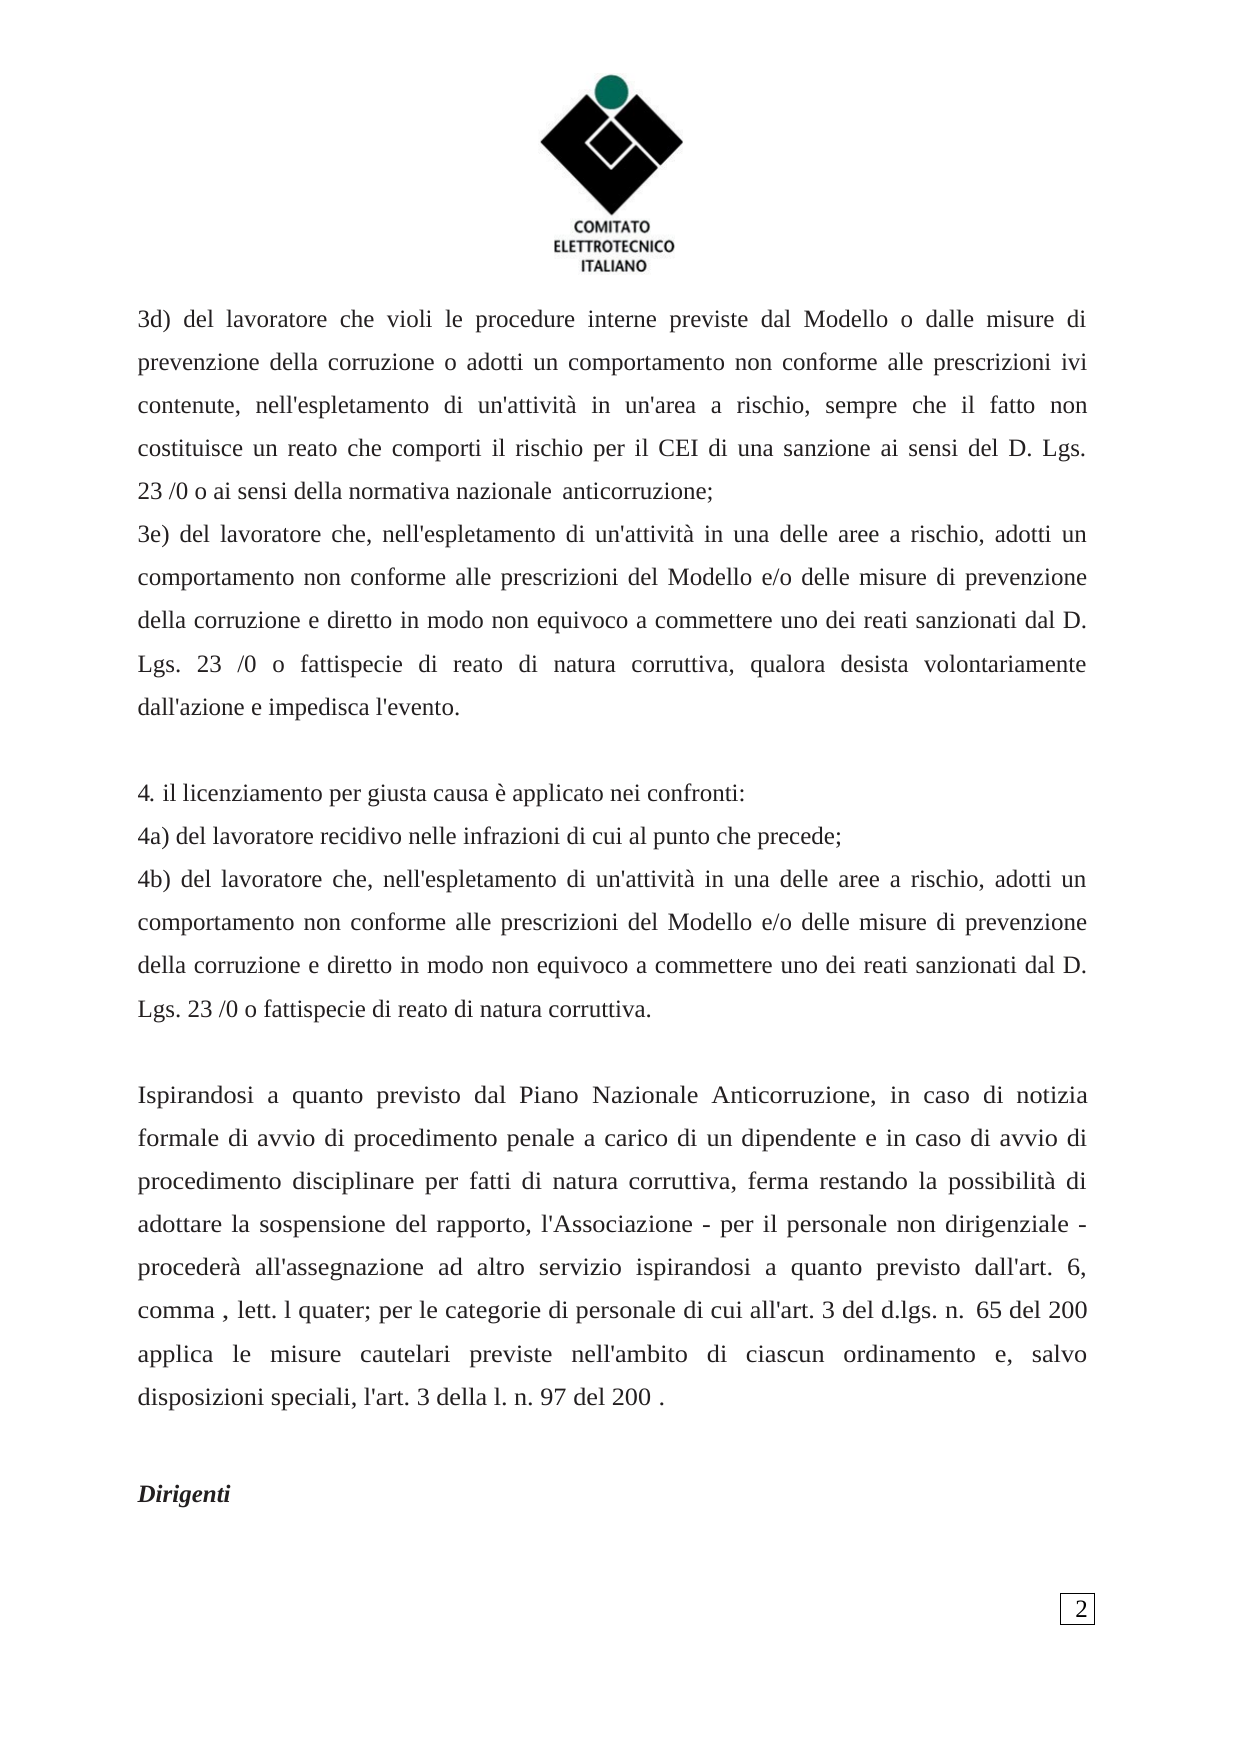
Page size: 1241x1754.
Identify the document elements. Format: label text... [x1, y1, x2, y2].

text Ispirandosi a quanto previsto dal Piano Nazionale Anticorruzione, in caso di notizia formale di avvio di procedimento penale a carico di un dipendente e in caso di avvio di procedimento disciplinare per fatti di natura corruttiva, ferma restando la possibilità di adottare la sospensione del rapporto, l'Associazione - per il personale non dirigenziale - procederà all'assegnazione ad altro servizio ispirandosi a quanto previsto dall'art. 6, comma , lett. l quater; per le categorie di personale di cui all'art. 3 del d.lgs. n. 65 del 200 applica le misure cautelari previste nell'ambito di ciascun ordinamento e, salvo disposizioni speciali, l'art. 3 della l. n. 97 del 200 . [137, 1080, 1088, 1411]
picture [538, 73, 685, 275]
subtitle Dirigenti [137, 1479, 1111, 1508]
text 4a) del lavoratore recidivo nelle infrazioni di cui al punto che precede; [137, 821, 1111, 850]
text 3d) del lavoratore che violi le procedure interne previste dal Modello o dalle misure di prevenzione della corruzione o adotti un comportamento non conforme alle prescrizioni ivi contenute, nell'espletamento di un'attività in un'area a rischio, sempre che il fatto non costituisce un reato che comporti il rischio per il CEI di una sanzione ai sensi del D. Lgs. 23 /0 o ai sensi della normativa nazionale anticorruzione; [137, 304, 1088, 505]
text 4b) del lavoratore che, nell'espletamento di un'attività in una delle aree a rischio, adotti un comportamento non conforme alle prescrizioni del Modello e/o delle misure di prevenzione della corruzione e diretto in modo non equivoco a commettere uno dei reati sanzionati dal D. Lgs. 23 /0 o fattispecie di reato di natura corruttiva. [137, 864, 1088, 1022]
list il licenziamento per giusta causa è applicato nei confronti: [137, 778, 1111, 807]
text 3e) del lavoratore che, nell'espletamento di un'attività in una delle aree a rischio, adotti un comportamento non conforme alle prescrizioni del Modello e/o delle misure di prevenzione della corruzione e diretto in modo non equivoco a commettere uno dei reati sanzionati dal D. Lgs. 23 /0 o fattispecie di reato di natura corruttiva, qualora desista volontariamente dall'azione e impedisca l'evento. [137, 519, 1088, 721]
